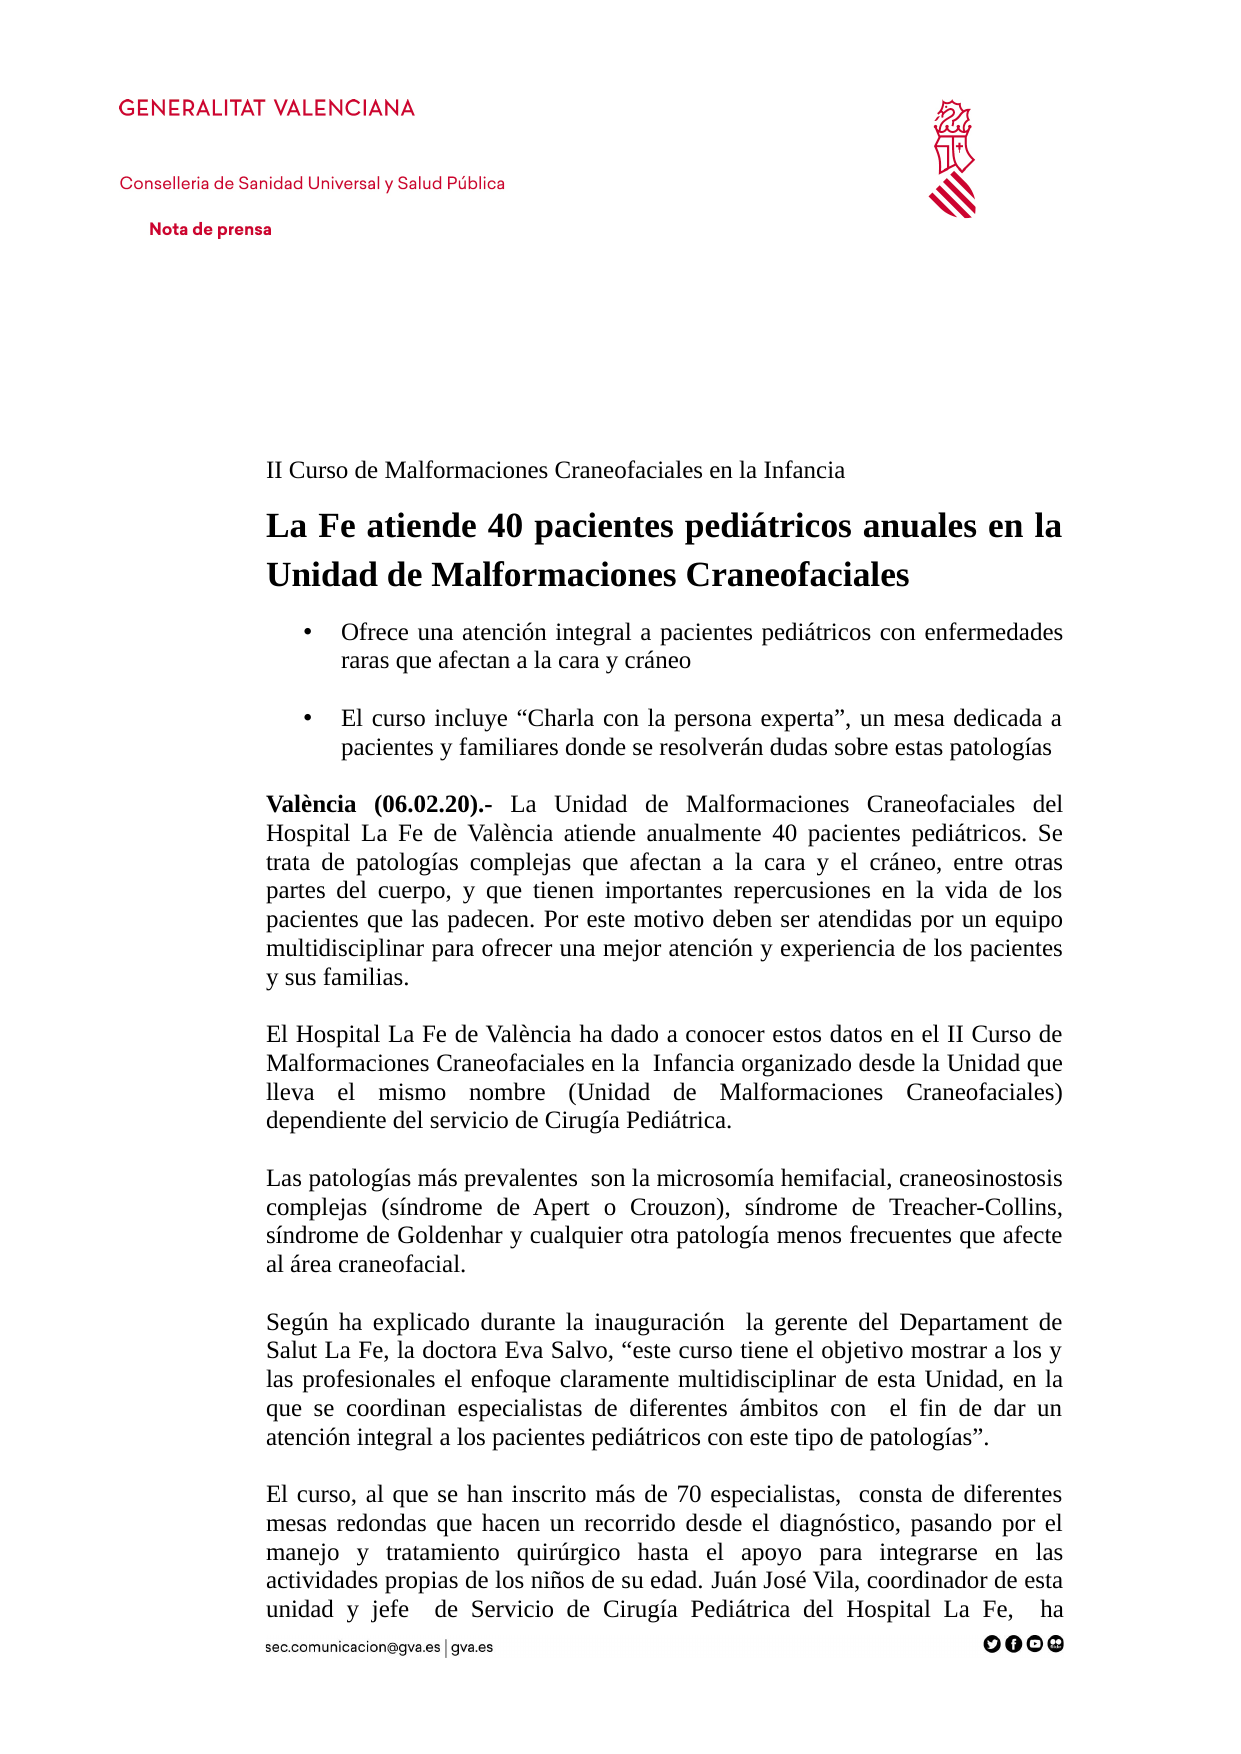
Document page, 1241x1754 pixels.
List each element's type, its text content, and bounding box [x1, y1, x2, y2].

text El Hospital La Fe de València ha dado a conocer estos datos en el II Curso de Malformaciones Craneofaciales en la Infancia organizado desde la Unidad que lleva el mismo nombre (Unidad de Malformaciones Craneofaciales) dependiente del servicio de Cirugía Pediátrica. [266, 1019, 1064, 1134]
list Ofrece una atención integral a pacientes pediátricos con enfermedades raras que afectan a la cara y cráneo [303, 617, 1064, 674]
picture [265, 1635, 1064, 1658]
picture [119, 99, 976, 239]
text València (06.02.20).- La Unidad de Malformaciones Craneofaciales del Hospital La Fe de València atiende anualmente 40 pacientes pediátricos. Se trata de patologías complejas que afectan a la cara y el cráneo, entre otras partes del cuerpo, y que tienen importantes repercusiones en la vida de los pacientes que las padecen. Por este motivo deben ser atendidas por un equipo multidisciplinar para ofrecer una mejor atención y experiencia de los pacientes y sus familias. [266, 789, 1064, 991]
text El curso, al que se han inscrito más de 70 especialistas, consta de diferentes mesas redondas que hacen un recorrido desde el diagnóstico, pasando por el manejo y tratamiento quirúrgico hasta el apoyo para integrarse en las actividades propias de los niños de su edad. Juán José Vila, coordinador de esta unidad y jefe de Servicio de Cirugía Pediátrica del Hospital La Fe, ha [266, 1479, 1064, 1623]
text La Fe atiende 40 pacientes pediátricos anuales en la Unidad de Malformaciones Craneofaciales [266, 504, 1064, 594]
list El curso incluye “Charla con la persona experta”, un mesa dedicada a pacientes y familiares donde se resolverán dudas sobre estas patologías [303, 703, 1064, 761]
text Las patologías más prevalentes son la microsomía hemifacial, craneosinostosis complejas (síndrome de Apert o Crouzon), síndrome de Treacher-Collins, síndrome de Goldenhar y cualquier otra patología menos frecuentes que afecte al área craneofacial. [266, 1163, 1064, 1278]
text Según ha explicado durante la inauguración la gerente del Departament de Salut La Fe, la doctora Eva Salvo, “este curso tiene el objetivo mostrar a los y las profesionales el enfoque claramente multidisciplinar de esta Unidad, en la que se coordinan especialistas de diferentes ámbitos con el fin de dar un atención integral a los pacientes pediátricos con este tipo de patologías”. [266, 1307, 1064, 1451]
text II Curso de Malformaciones Craneofaciales en la Infancia [266, 455, 1064, 484]
